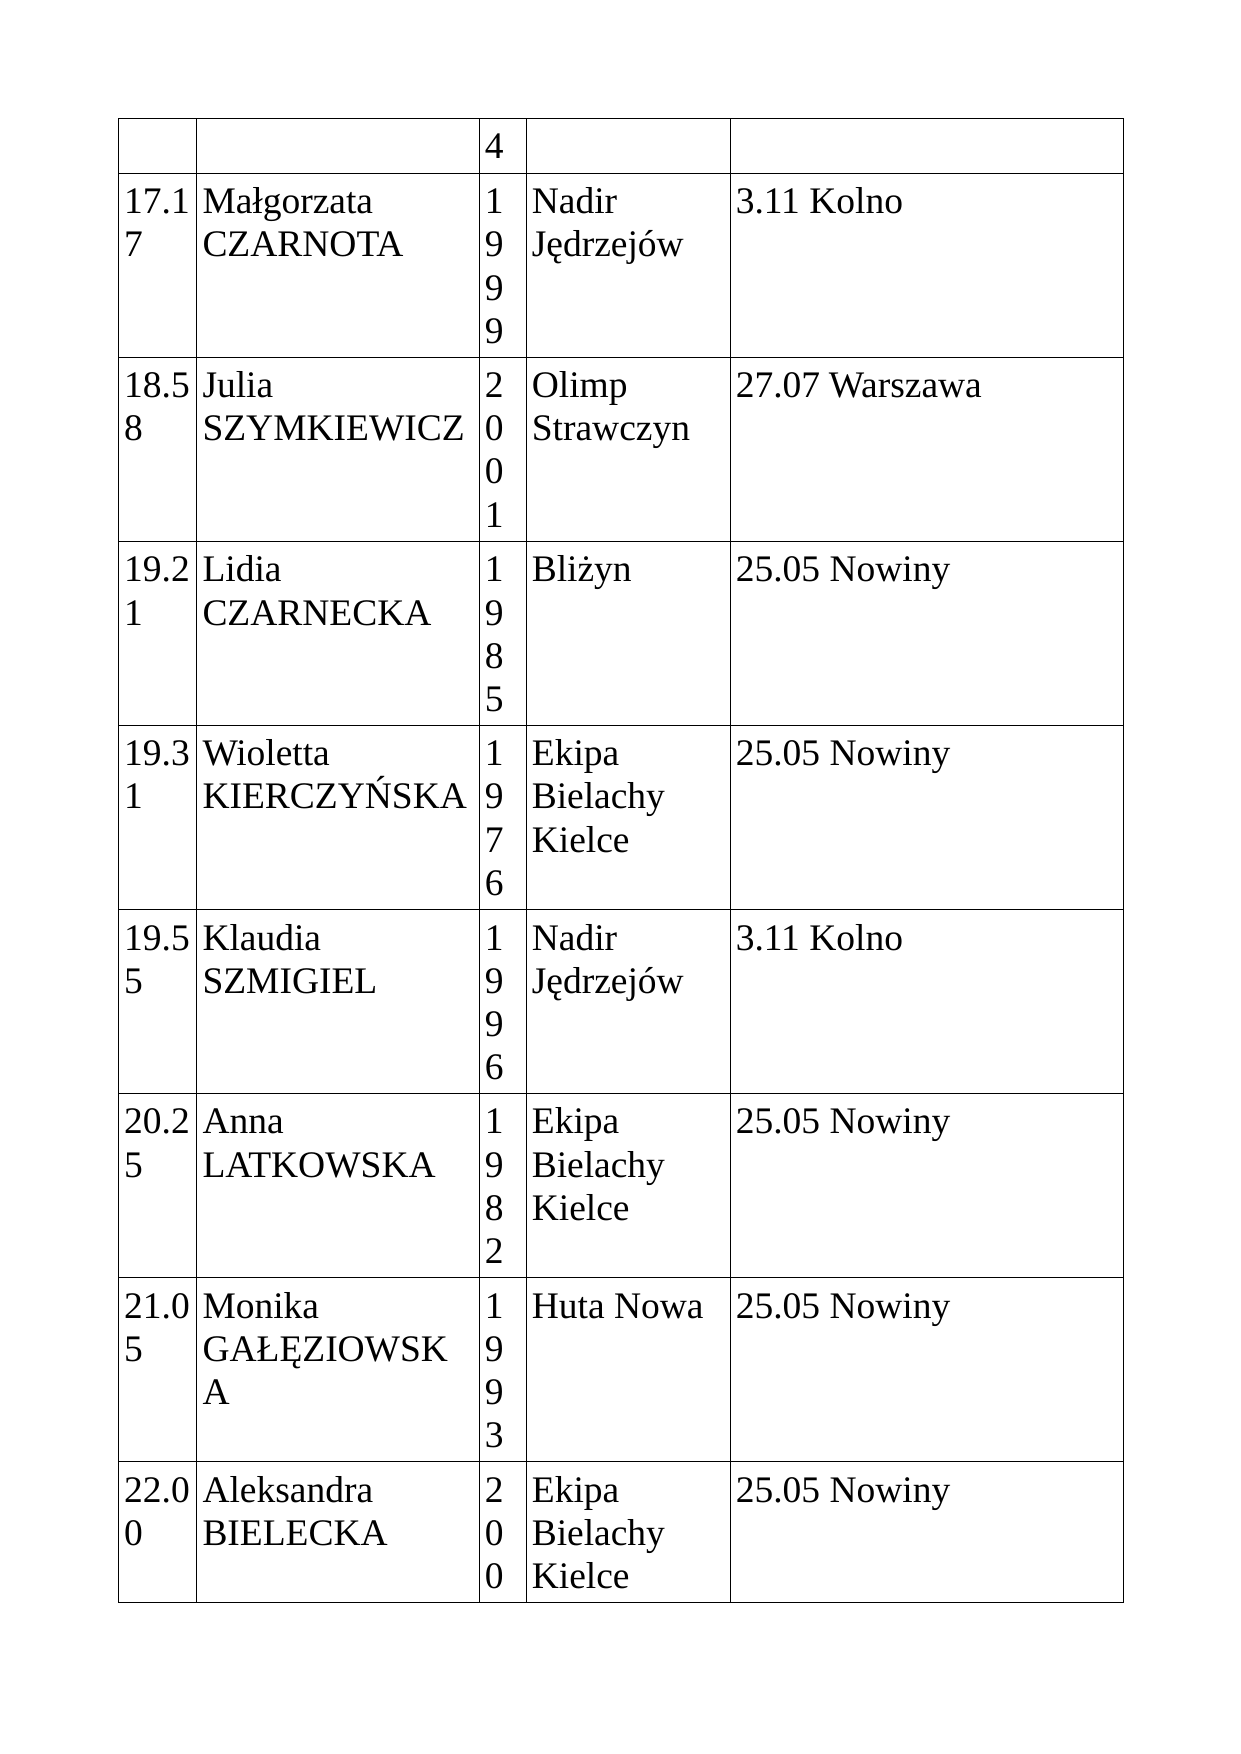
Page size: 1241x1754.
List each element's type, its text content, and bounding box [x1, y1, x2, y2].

table_cell Bliżyn [527, 542, 730, 725]
table_cell Klaudia SZMIGIEL [197, 910, 479, 1093]
table_cell 22.00 [119, 1462, 196, 1602]
table_cell 3.11 Kolno [731, 910, 1123, 1093]
table_cell Monika GAŁĘZIOWSKA [197, 1278, 479, 1461]
table_cell Olimp Strawczyn [527, 358, 730, 541]
table_cell [527, 119, 730, 173]
table_cell Ekipa Bielachy Kielce [527, 1462, 730, 1602]
table_cell 1976 [480, 726, 526, 909]
table_cell Wioletta KIERCZYŃSKA [197, 726, 479, 909]
table_cell 25.05 Nowiny [731, 1278, 1123, 1461]
table_cell Aleksandra BIELECKA [197, 1462, 479, 1602]
table_cell Julia SZYMKIEWICZ [197, 358, 479, 541]
table_cell 1996 [480, 910, 526, 1093]
table_cell Ekipa Bielachy Kielce [527, 726, 730, 909]
table_cell 17.17 [119, 174, 196, 357]
table_cell Nadir Jędrzejów [527, 910, 730, 1093]
table_cell Ekipa Bielachy Kielce [527, 1094, 730, 1277]
table_cell 1999 [480, 174, 526, 357]
table_cell 20.25 [119, 1094, 196, 1277]
table_cell 2001 [480, 358, 526, 541]
table_cell [119, 119, 196, 173]
table_cell 1982 [480, 1094, 526, 1277]
table_cell [731, 119, 1123, 173]
table_cell Małgorzata CZARNOTA [197, 174, 479, 357]
table_cell Anna LATKOWSKA [197, 1094, 479, 1277]
table_cell 19.31 [119, 726, 196, 909]
table_cell 1993 [480, 1278, 526, 1461]
table_cell 27.07 Warszawa [731, 358, 1123, 541]
table_cell 25.05 Nowiny [731, 1094, 1123, 1277]
table_cell 25.05 Nowiny [731, 542, 1123, 725]
table_cell 25.05 Nowiny [731, 1462, 1123, 1602]
table_cell 200 [480, 1462, 526, 1602]
table_cell 21.05 [119, 1278, 196, 1461]
table_cell Nadir Jędrzejów [527, 174, 730, 357]
table_cell Lidia CZARNECKA [197, 542, 479, 725]
table_cell 18.58 [119, 358, 196, 541]
table_cell [197, 119, 479, 173]
table_cell 3.11 Kolno [731, 174, 1123, 357]
table_cell 19.21 [119, 542, 196, 725]
table_cell Huta Nowa [527, 1278, 730, 1461]
table_cell 4 [480, 119, 526, 173]
table_cell 1985 [480, 542, 526, 725]
table_cell 19.55 [119, 910, 196, 1093]
table_cell 25.05 Nowiny [731, 726, 1123, 909]
